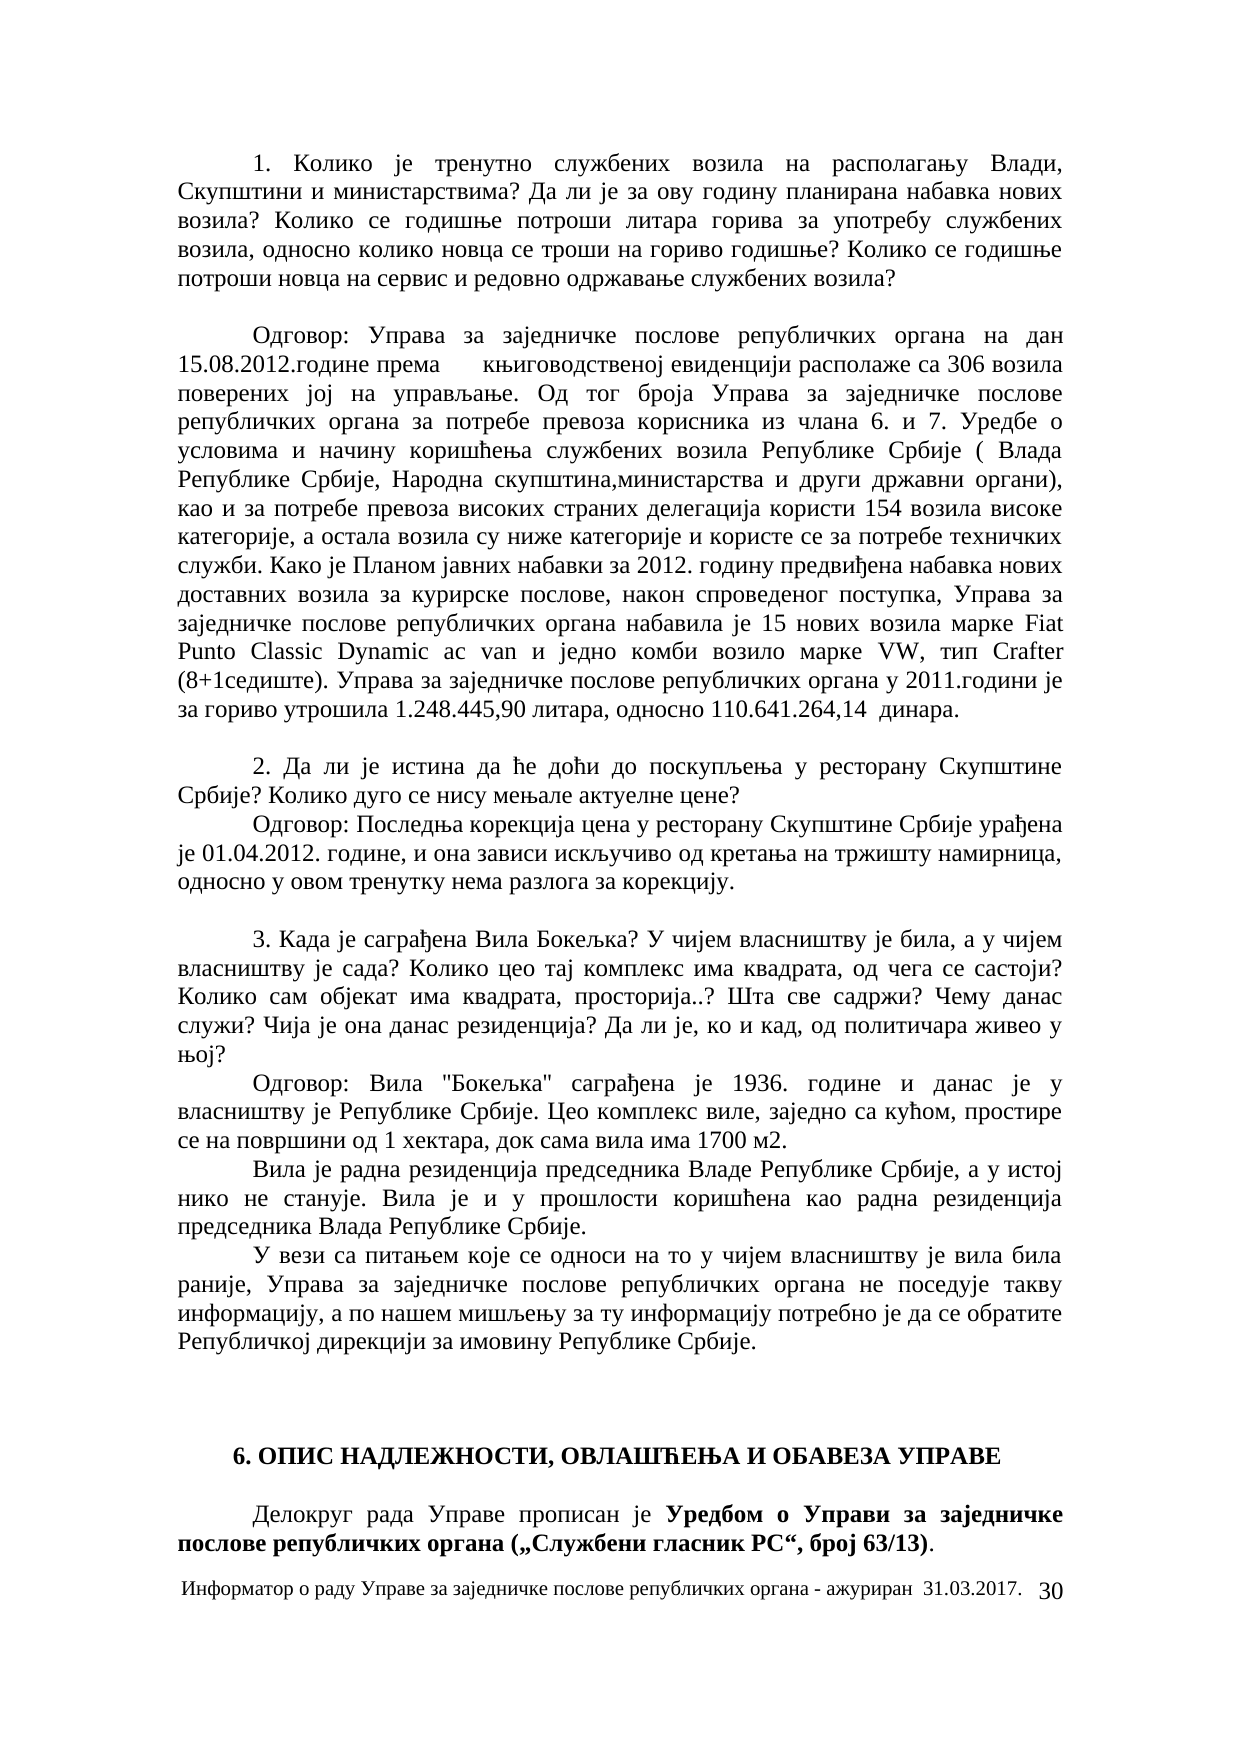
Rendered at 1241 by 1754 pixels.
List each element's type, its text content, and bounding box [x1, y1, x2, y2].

text Делокруг рада Управе прописан је Уредбом о Управи за заједничке послове републичких органа („Службени гласник РС“, број 63/13). [177, 1499, 1063, 1556]
text 2. Да ли је истина да ће доћи до поскупљења у ресторану Скупштине Србије? Колико дуго се нису мењале актуелне цене? [177, 751, 1063, 809]
text 1. Колико је тренутно службених возила на располагању Влади, Скупштини и министарствима? Да ли је за ову годину планирана набавка нових возила? Колико се годишње потроши литара горива за употребу службених возила, односно колико новца се троши на гориво годишње? Колико се годишње потроши новца на сервис и редовно одржавање службених возила? [177, 148, 1063, 291]
text Одговор: Вила ''Бокељка'' саграђена је 1936. године и данас је у власништву је Републике Србије. Цео комплекс виле, заједно са кућом, простире се на површини од 1 хектара, док сама вила има 1700 м2. [177, 1068, 1063, 1154]
text Вила је радна резиденција председника Владе Републике Србије, а у истој нико не станује. Вила је и у прошлости коришћена као радна резиденција председника Влада Републике Србије. [177, 1154, 1063, 1240]
text 6. ОПИС НАДЛЕЖНОСТИ, ОВЛАШЋЕЊА И ОБАВЕЗА УПРАВЕ [177, 1441, 1063, 1470]
text Одговор: Управа за заједничке послове републичких органа на дан 15.08.2012.године према књиговодственој евиденцији располаже са 306 возила поверених јој на управљање. Од тог броја Управа за заједничке послове републичких органа за потребе превоза корисника из члана 6. и 7. Уредбе о условима и начину коришћења службених возила Републике Србије ( Влада Републике Србије, Народна скупштина,министарства и други државни органи), као и за потребе превоза високих страних делегација користи 154 возила високе категорије, а остала возила су ниже категорије и користе се за потребе техничких служби. Како је Планом јавних набавки за 2012. годину предвиђена набавка нових доставних возила за курирске послове, након спроведеног поступка, Управа за заједничке послове републичких органа набавила је 15 нових возила марке Fiat Punto Classic Dynamic ac van и једно комби возило марке VW, тип Crafter (8+1седиште). Управа за заједничке послове републичких органа у 2011.години је за гориво утрошила 1.248.445,90 литара, односно 110.641.264,14 динара. [177, 320, 1063, 723]
text 3. Када је саграђена Вила Бокељка? У чијем власништву је била, а у чијем власништву је сада? Колико цео тај комплекс има квадрата, од чега се састоји? Колико сам објекат има квадрата, просторија..? Шта све садржи? Чему данас служи? Чија је она данас резиденција? Да ли је, ко и кад, од политичара живео у њој? [177, 924, 1063, 1068]
text Одговор: Последња корекција цена у ресторану Скупштине Србије урађена је 01.04.2012. године, и она зависи искључиво од кретања на тржишту намирница, односно у овом тренутку нема разлога за корекцију. [177, 809, 1063, 895]
text У вези са питањем које се односи на то у чијем власништву је вила била раније, Управа за заједничке послове републичких органа не поседује такву информацију, а по нашем мишљењу за ту информацију потребно је да се обратите Републичкој дирекцији за имовину Републике Србије. [177, 1240, 1063, 1355]
